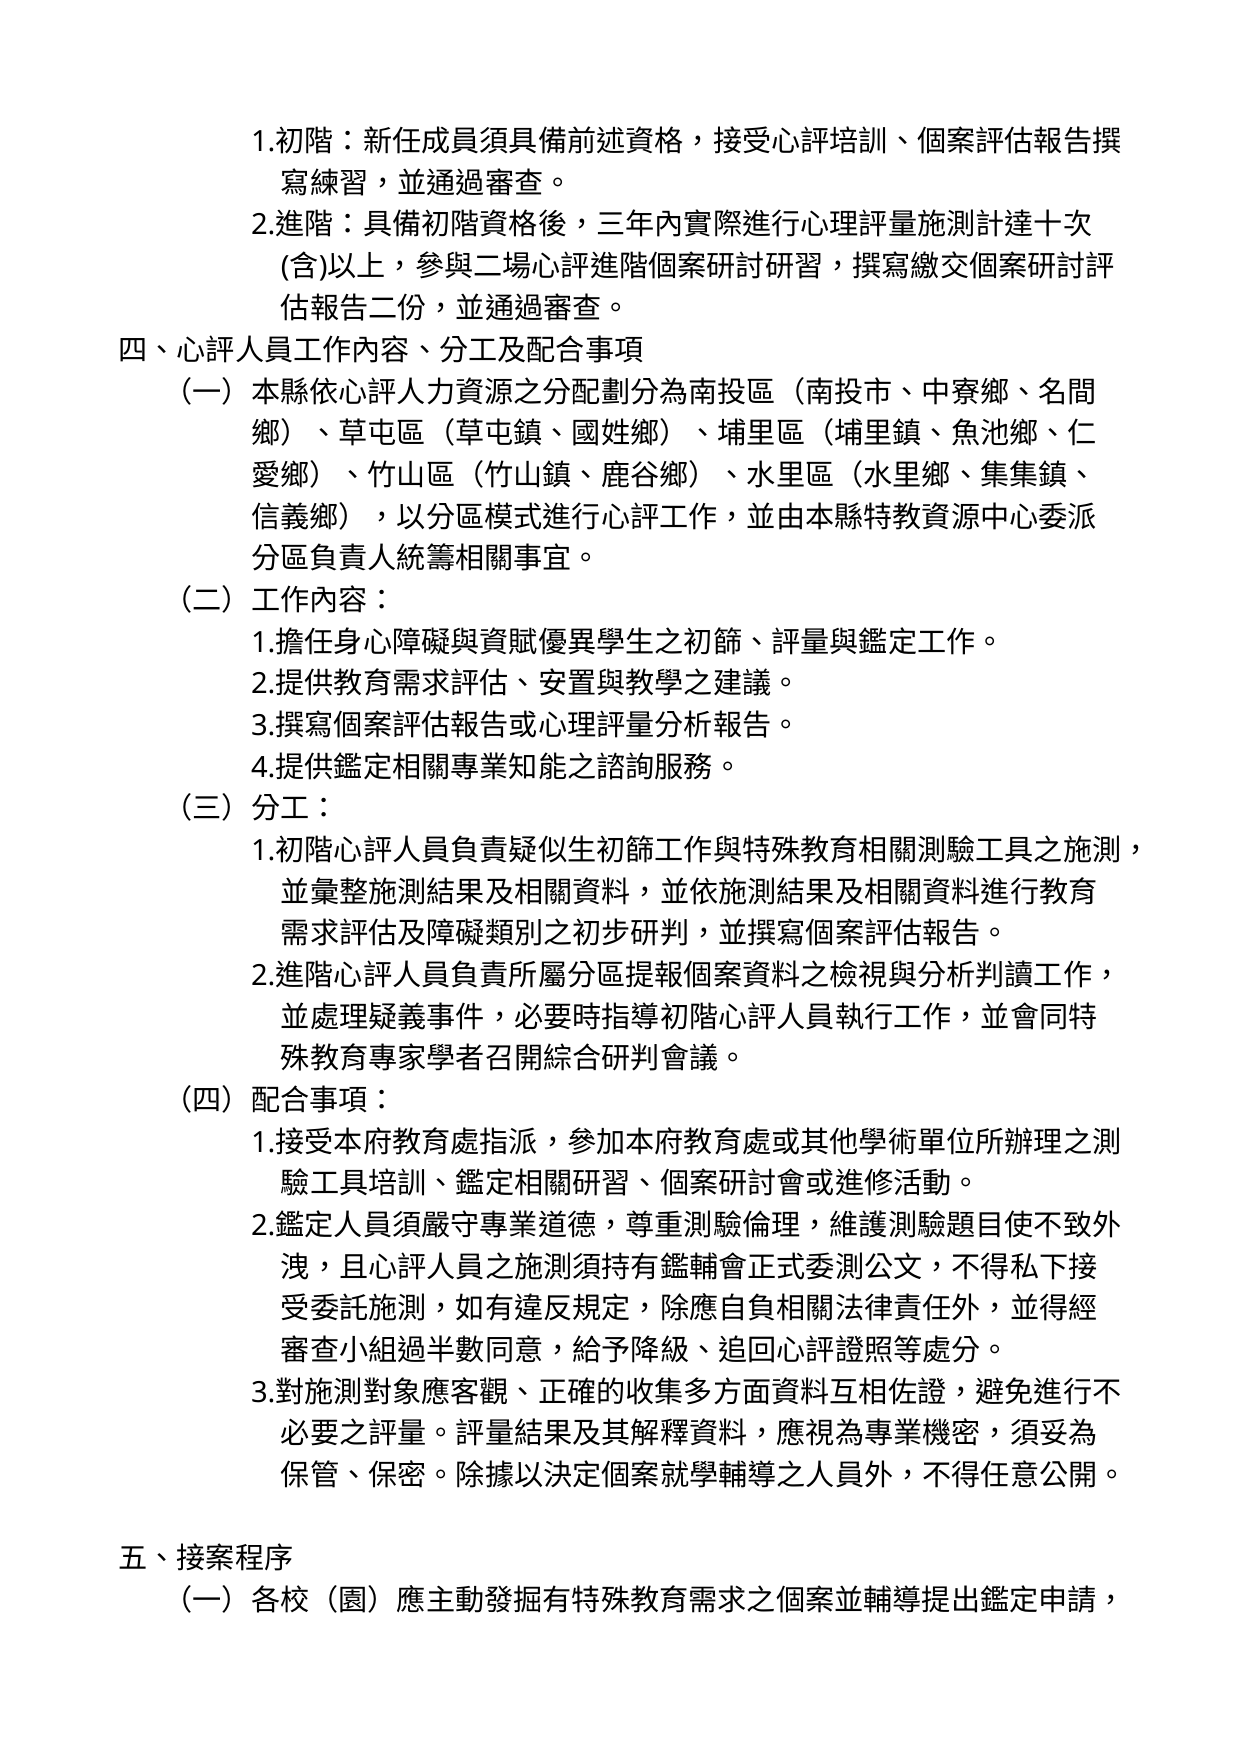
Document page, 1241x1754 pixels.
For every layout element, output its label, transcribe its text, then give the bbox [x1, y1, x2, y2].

text （一）各校（園）應主動發掘有特殊教育需求之個案並輔導提出鑑定申請，或於申請特殊教育身分再確認、轉安置、跨階段轉銜等相關鑑定安置工作時轉介個案。 [163, 1577, 1122, 1619]
text 1.接受本府教育處指派，參加本府教育處或其他學術單位所辦理之測驗工具培訓、鑑定相關研習、個案研討會或進修活動。 [251, 1119, 1122, 1202]
text 3.撰寫個案評估報告或心理評量分析報告。 [251, 702, 1122, 744]
text 五、接案程序 [118, 1535, 1122, 1577]
text （四）配合事項： [163, 1077, 1122, 1119]
text （二）工作內容： [163, 577, 1122, 619]
text 1.初階心評人員負責疑似生初篩工作與特殊教育相關測驗工具之施測，並彙整施測結果及相關資料，並依施測結果及相關資料進行教育需求評估及障礙類別之初步研判，並撰寫個案評估報告。 [251, 827, 1122, 952]
text 4.提供鑑定相關專業知能之諮詢服務。 [251, 744, 1122, 785]
text 四、心評人員工作內容、分工及配合事項 [118, 326, 1122, 369]
text 3.對施測對象應客觀、正確的收集多方面資料互相佐證，避免進行不必要之評量。評量結果及其解釋資料，應視為專業機密，須妥為保管、保密。除據以決定個案就學輔導之人員外，不得任意公開。 [251, 1369, 1122, 1535]
text （三）分工： [163, 785, 1122, 827]
text 2.提供教育需求評估、安置與教學之建議。 [251, 660, 1122, 702]
text 2.進階心評人員負責所屬分區提報個案資料之檢視與分析判讀工作，並處理疑義事件，必要時指導初階心評人員執行工作，並會同特殊教育專家學者召開綜合研判會議。 [251, 952, 1122, 1077]
text 1.擔任身心障礙與資賦優異學生之初篩、評量與鑑定工作。 [251, 619, 1122, 660]
text （一）本縣依心評人力資源之分配劃分為南投區（南投市、中寮鄉、名間鄉）、草屯區（草屯鎮、國姓鄉）、埔里區（埔里鎮、魚池鄉、仁愛鄉）、竹山區（竹山鎮、鹿谷鄉）、水里區（水里鄉、集集鎮、信義鄉），以分區模式進行心評工作，並由本縣特教資源中心委派分區負責人統籌相關事宜。 [163, 369, 1122, 577]
text 1.初階：新任成員須具備前述資格，接受心評培訓、個案評估報告撰寫練習，並通過審查。 [251, 118, 1122, 201]
text 2.進階：具備初階資格後，三年內實際進行心理評量施測計達十次(含)以上，參與二場心評進階個案研討研習，撰寫繳交個案研討評估報告二份，並通過審查。 [251, 201, 1122, 326]
text 2.鑑定人員須嚴守專業道德，尊重測驗倫理，維護測驗題目使不致外洩，且心評人員之施測須持有鑑輔會正式委測公文，不得私下接受委託施測，如有違反規定，除應自負相關法律責任外，並得經審查小組過半數同意，給予降級、追回心評證照等處分。 [251, 1202, 1122, 1369]
